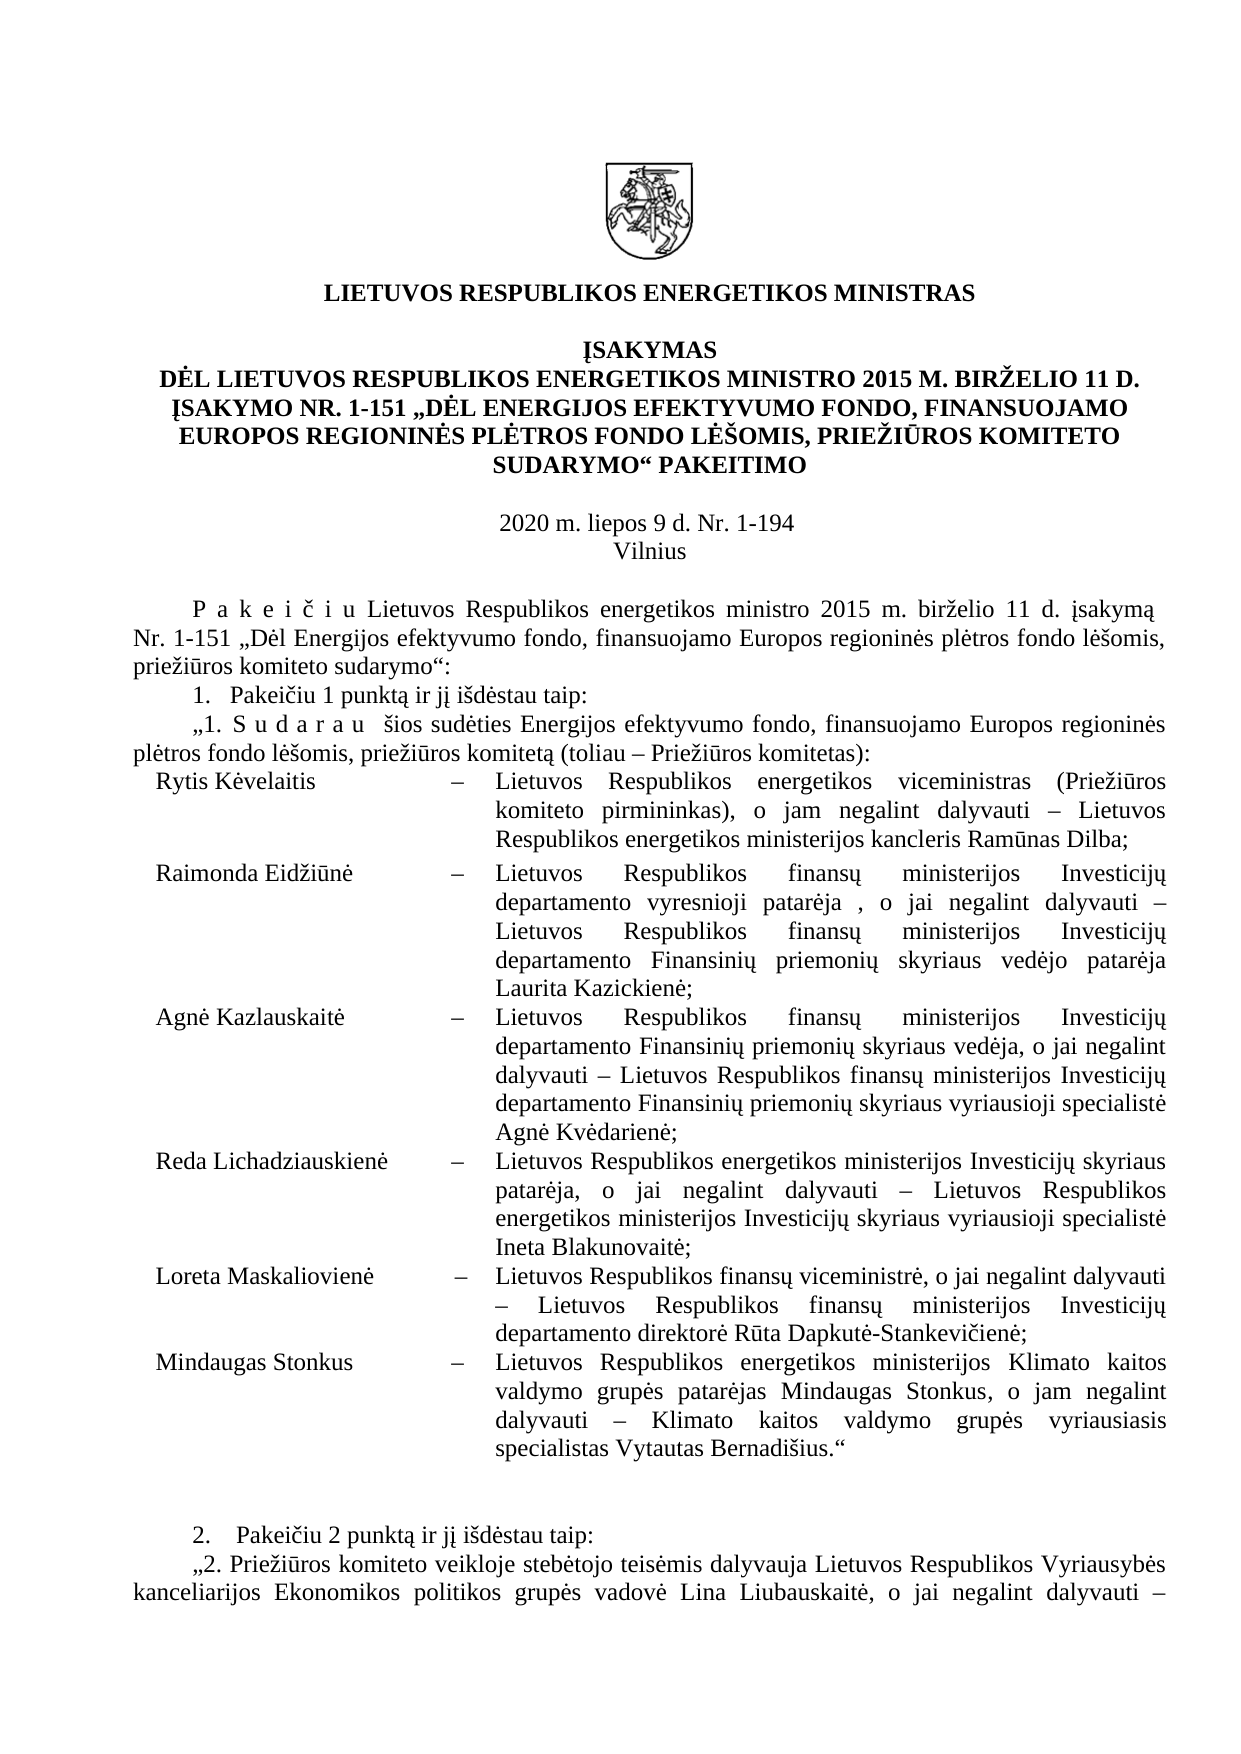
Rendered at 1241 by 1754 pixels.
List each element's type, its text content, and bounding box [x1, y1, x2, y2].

table_header [133, 766, 1189, 1491]
table_cell Reda Lichadziauskienė [144, 1146, 440, 1261]
table_cell – [440, 1002, 484, 1146]
table_cell Lietuvos Respublikos energetikos ministerijos Investicijų skyriaus patarėja, o jai negalint dalyvauti – Lietuvos Respublikos energetikos ministerijos Investicijų skyriaus vyriausioji specialistė Ineta Blakunovaitė; [484, 1146, 1178, 1261]
table_cell Mindaugas Stonkus [144, 1347, 440, 1491]
text P a k e i č i u Lietuvos Respublikos energetikos ministro 2015 m. birželio 11 d. įsakymą Nr. 1-151 „Dėl Energijos efektyvumo fondo, finansuojamo Europos regioninės plėtros fondo lėšomis, priežiūros komiteto sudarymo“: [133, 594, 1167, 680]
table_cell Lietuvos Respublikos energetikos ministerijos Klimato kaitos valdymo grupės patarėjas Mindaugas Stonkus, o jam negalint dalyvauti – Klimato kaitos valdymo grupės vyriausiasis specialistas Vytautas Bernadišius.“ [484, 1347, 1178, 1491]
table_cell Loreta Maskaliovienė [144, 1261, 440, 1347]
text įsakymas [133, 335, 1167, 364]
table_cell – [440, 1347, 484, 1491]
text 1. Pakeičiu 1 punktą ir jį išdėstau taip: [192, 680, 1167, 709]
table_cell Lietuvos Respublikos finansų ministerijos Investicijų departamento vyresnioji patarėja , o jai negalint dalyvauti – Lietuvos Respublikos finansų ministerijos Investicijų departamento Finansinių priemonių skyriaus vedėjo patarėja Laurita Kazickienė; [484, 859, 1178, 1002]
table_header Rytis Kėvelaitis [144, 766, 440, 858]
text DĖL LIETUVOS RESPUBLIKOS ENERGETIKOS MINISTRO 2015 M. BIRŽELIO 11 D. ĮSAKYMO NR. 1-151 „DĖL ENERGIJOS EFEKTYVUMO FONDO, FINANSUOJAMO EUROPOS REGIONINĖS PLĖTROS FONDO LĖŠOMIS, PRIEŽIŪROS KOMITETO SUDARYMO“ PAKEITIMO [133, 364, 1167, 479]
table_header Lietuvos Respublikos energetikos viceministras (Priežiūros komiteto pirmininkas), o jam negalint dalyvauti – Lietuvos Respublikos energetikos ministerijos kancleris Ramūnas Dilba; [484, 766, 1178, 858]
table_cell Raimonda Eidžiūnė [144, 859, 440, 1002]
table_cell Lietuvos Respublikos finansų viceministrė, o jai negalint dalyvauti – Lietuvos Respublikos finansų ministerijos Investicijų departamento direktorė Rūta Dapkutė-Stankevičienė; [484, 1261, 1178, 1347]
text Vilnius [133, 536, 1167, 565]
table_header – [440, 766, 484, 858]
table_cell – [440, 1146, 484, 1261]
table_cell Agnė Kazlauskaitė [144, 1002, 440, 1146]
text 2. Pakeičiu 2 punktą ir jį išdėstau taip: [192, 1520, 1167, 1549]
table_cell – [440, 859, 484, 1002]
text 2020 m. liepos 9 d. Nr. 1-194 [133, 508, 1167, 536]
table_cell Lietuvos Respublikos finansų ministerijos Investicijų departamento Finansinių priemonių skyriaus vedėja, o jai negalint dalyvauti – Lietuvos Respublikos finansų ministerijos Investicijų departamento Finansinių priemonių skyriaus vyriausioji specialistė Agnė Kvėdarienė; [484, 1002, 1178, 1146]
text „2. Priežiūros komiteto veikloje stebėtojo teisėmis dalyvauja Lietuvos Respublikos Vyriausybės kanceliarijos Ekonomikos politikos grupės vadovė Lina Liubauskaitė, o jai negalint dalyvauti – [133, 1549, 1167, 1606]
text LIETUVOS RESPUBLIKOS energetikos MINISTRAS [133, 278, 1167, 306]
text „1. Sudarau šios sudėties Energijos efektyvumo fondo, finansuojamo Europos regioninės plėtros fondo lėšomis, priežiūros komitetą (toliau – Priežiūros komitetas): [133, 709, 1167, 766]
table_cell – [440, 1261, 484, 1347]
